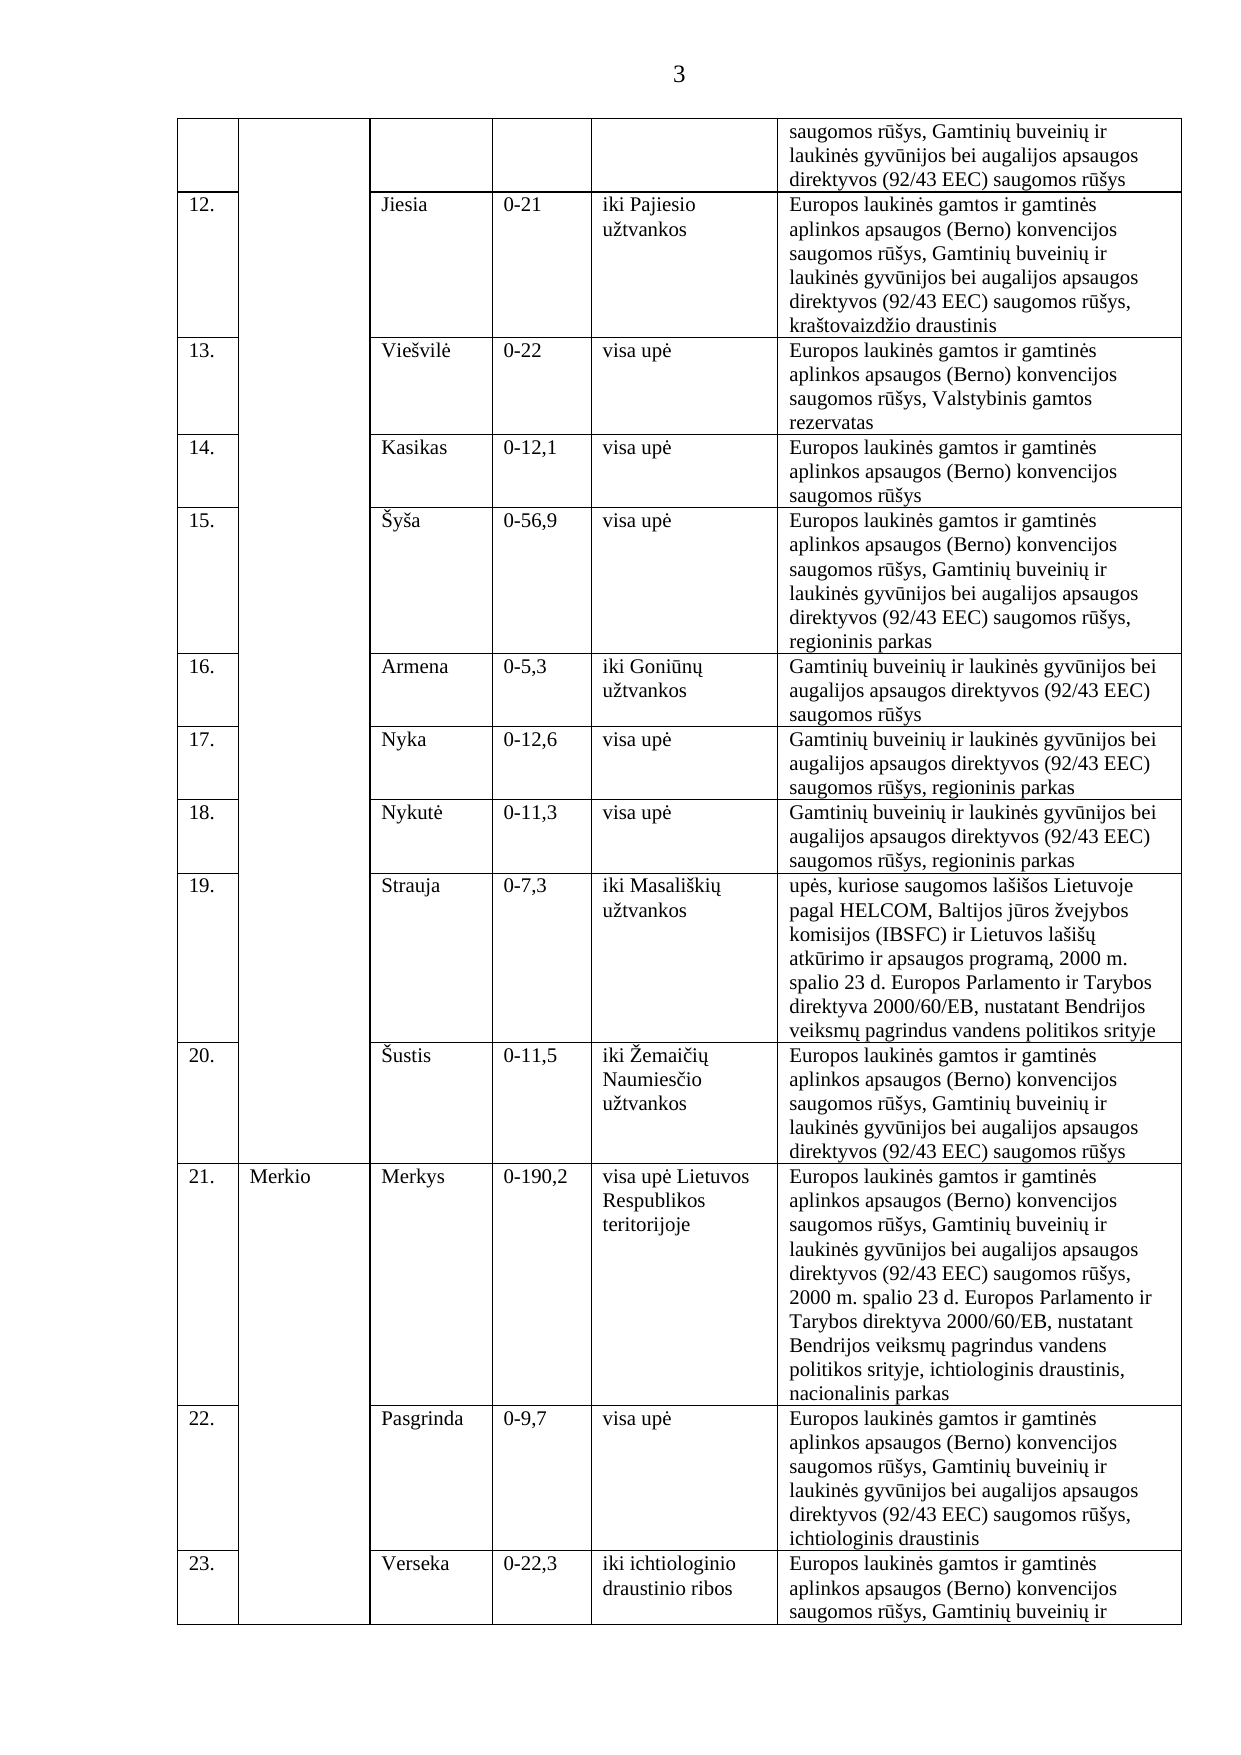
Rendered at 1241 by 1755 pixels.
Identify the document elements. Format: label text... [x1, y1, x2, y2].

table_cell iki Žemaičių Naumiesčio užtvankos [592, 1043, 777, 1163]
table_cell visa upė Lietuvos Respublikos teritorijoje [592, 1164, 777, 1405]
table_cell visa upė [592, 508, 777, 653]
table_cell visa upė [592, 727, 777, 799]
table_cell 0-9,7 [493, 1406, 591, 1550]
table_cell 0-7,3 [493, 874, 591, 1042]
table_cell Nyka [371, 727, 492, 799]
table_cell saugomos rūšys, Gamtinių buveinių ir laukinės gyvūnijos bei augalijos apsaugos direktyvos (92/43 EEC) saugomos rūšys [778, 119, 1181, 191]
table_cell iki Goniūnų užtvankos [592, 654, 777, 726]
table_cell 0-12,6 [493, 727, 591, 799]
table_cell visa upė [592, 338, 777, 434]
table_cell [592, 119, 777, 191]
table_cell 0-21 [493, 193, 591, 337]
table_cell 0-22,3 [493, 1551, 591, 1623]
table_cell Pasgrinda [371, 1406, 492, 1550]
table_cell 20. [178, 1043, 238, 1163]
table_cell Nykutė [371, 800, 492, 872]
table_cell visa upė [592, 800, 777, 872]
table_cell Jiesia [371, 193, 492, 337]
table_cell 12. [178, 193, 238, 337]
table_cell Verseka [371, 1551, 492, 1623]
table_cell 0-190,2 [493, 1164, 591, 1405]
table_cell visa upė [592, 435, 777, 507]
table_cell iki Masališkių užtvankos [592, 874, 777, 1042]
table_cell 0-12,1 [493, 435, 591, 507]
table_cell 22. [178, 1406, 238, 1550]
table_cell Merkys [371, 1164, 492, 1405]
table_cell Europos laukinės gamtos ir gamtinės aplinkos apsaugos (Berno) konvencijos saugomos rūšys, Gamtinių buveinių ir [778, 1551, 1181, 1623]
table_cell Šyša [371, 508, 492, 653]
table_cell Europos laukinės gamtos ir gamtinės aplinkos apsaugos (Berno) konvencijos saugomos rūšys, Gamtinių buveinių ir laukinės gyvūnijos bei augalijos apsaugos direktyvos (92/43 EEC) saugomos rūšys, 2000 m. spalio 23 d. Europos Parlamento ir Tarybos direktyva 2000/60/EB, nustatant Bendrijos veiksmų pagrindus vandens politikos srityje, ichtiologinis draustinis, nacionalinis parkas [778, 1164, 1181, 1405]
table_cell Kasikas [371, 435, 492, 507]
table_cell iki Pajiesio užtvankos [592, 193, 777, 337]
table_cell upės, kuriose saugomos lašišos Lietuvoje pagal HELCOM, Baltijos jūros žvejybos komisijos (IBSFC) ir Lietuvos lašišų atkūrimo ir apsaugos programą, 2000 m. spalio 23 d. Europos Parlamento ir Tarybos direktyva 2000/60/EB, nustatant Bendrijos veiksmų pagrindus vandens politikos srityje [778, 874, 1181, 1042]
table_cell [371, 119, 492, 191]
table_cell Europos laukinės gamtos ir gamtinės aplinkos apsaugos (Berno) konvencijos saugomos rūšys, Gamtinių buveinių ir laukinės gyvūnijos bei augalijos apsaugos direktyvos (92/43 EEC) saugomos rūšys, kraštovaizdžio draustinis [778, 193, 1181, 337]
table_cell 21. [178, 1164, 238, 1405]
table_cell Šustis [371, 1043, 492, 1163]
table_cell 0-56,9 [493, 508, 591, 653]
table_cell 13. [178, 338, 238, 434]
table_cell [493, 119, 591, 191]
table_cell Viešvilė [371, 338, 492, 434]
table_cell Gamtinių buveinių ir laukinės gyvūnijos bei augalijos apsaugos direktyvos (92/43 EEC) saugomos rūšys, regioninis parkas [778, 727, 1181, 799]
table_cell Europos laukinės gamtos ir gamtinės aplinkos apsaugos (Berno) konvencijos saugomos rūšys [778, 435, 1181, 507]
table_cell Europos laukinės gamtos ir gamtinės aplinkos apsaugos (Berno) konvencijos saugomos rūšys, Gamtinių buveinių ir laukinės gyvūnijos bei augalijos apsaugos direktyvos (92/43 EEC) saugomos rūšys, regioninis parkas [778, 508, 1181, 653]
table_cell Europos laukinės gamtos ir gamtinės aplinkos apsaugos (Berno) konvencijos saugomos rūšys, Valstybinis gamtos rezervatas [778, 338, 1181, 434]
table_cell Merkio [239, 1164, 369, 1623]
table_cell iki ichtiologinio draustinio ribos [592, 1551, 777, 1623]
table_cell 18. [178, 800, 238, 872]
table_cell Europos laukinės gamtos ir gamtinės aplinkos apsaugos (Berno) konvencijos saugomos rūšys, Gamtinių buveinių ir laukinės gyvūnijos bei augalijos apsaugos direktyvos (92/43 EEC) saugomos rūšys, ichtiologinis draustinis [778, 1406, 1181, 1550]
table_cell 15. [178, 508, 238, 653]
table_cell 19. [178, 874, 238, 1042]
table_cell Strauja [371, 874, 492, 1042]
table_cell [239, 119, 369, 1163]
table_cell Gamtinių buveinių ir laukinės gyvūnijos bei augalijos apsaugos direktyvos (92/43 EEC) saugomos rūšys [778, 654, 1181, 726]
table_cell 16. [178, 654, 238, 726]
table_cell 14. [178, 435, 238, 507]
table_cell 0-11,3 [493, 800, 591, 872]
table_cell 0-5,3 [493, 654, 591, 726]
table_cell 23. [178, 1551, 238, 1623]
table_cell Gamtinių buveinių ir laukinės gyvūnijos bei augalijos apsaugos direktyvos (92/43 EEC) saugomos rūšys, regioninis parkas [778, 800, 1181, 872]
table_cell 0-11,5 [493, 1043, 591, 1163]
table_cell 17. [178, 727, 238, 799]
table_cell [178, 119, 238, 191]
table_cell 0-22 [493, 338, 591, 434]
table_cell visa upė [592, 1406, 777, 1550]
table_cell Armena [371, 654, 492, 726]
table_cell Europos laukinės gamtos ir gamtinės aplinkos apsaugos (Berno) konvencijos saugomos rūšys, Gamtinių buveinių ir laukinės gyvūnijos bei augalijos apsaugos direktyvos (92/43 EEC) saugomos rūšys [778, 1043, 1181, 1163]
